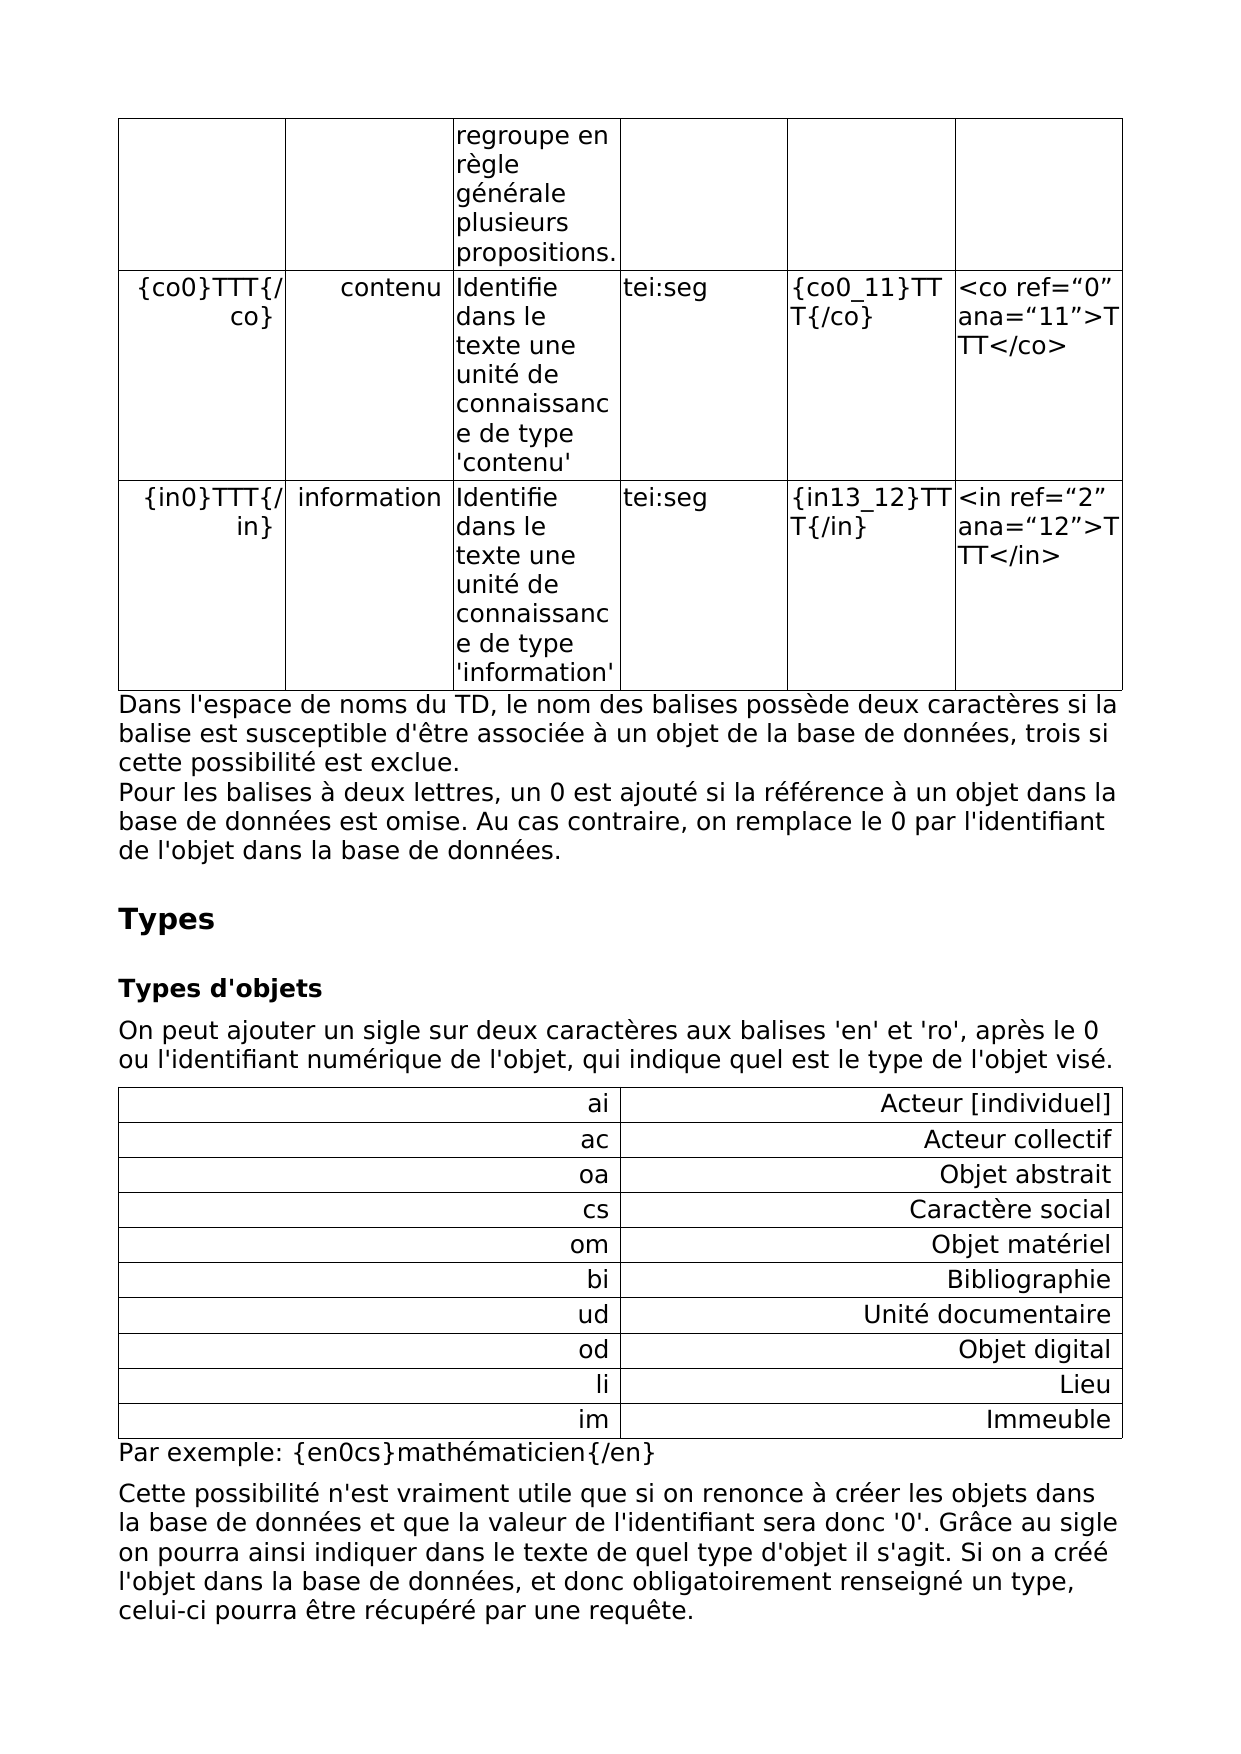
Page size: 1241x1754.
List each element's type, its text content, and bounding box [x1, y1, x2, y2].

text Par exemple: {en0cs}mathématicien{/en} [118, 1439, 1122, 1467]
table_header ai [119, 1088, 620, 1122]
table_cell Immeuble [621, 1404, 1122, 1438]
table_cell {in0}TTT{/in} [119, 481, 285, 690]
table_cell om [119, 1228, 620, 1262]
table_cell {co0_11}TTT{/co} [788, 271, 955, 480]
table_cell contenu [286, 271, 453, 480]
table_cell Acteur collectif [621, 1123, 1122, 1157]
text Dans l'espace de noms du TD, le nom des balises possède deux caractères si la balise est susceptible d'être associée à un objet de la base de données, trois si cette possibilité est exclue. Pour les balises à deux lettres, un 0 est ajouté si la référence à un objet dans la base de données est omise. Au cas contraire, on remplace le 0 par l'identifiant de l'objet dans la base de données. [118, 691, 1122, 865]
table_cell ac [119, 1123, 620, 1157]
table_cell Objet digital [621, 1334, 1122, 1367]
text Cette possibilité n'est vraiment utile que si on renonce à créer les objets dans la base de données et que la valeur de l'identifiant sera donc '0'. Grâce au sigle on pourra ainsi indiquer dans le texte de quel type d'objet il s'agit. Si on a créé l'objet dans la base de données, et donc obligatoirement renseigné un type, celui-ci pourra être récupéré par une requête. [118, 1479, 1122, 1625]
subtitle Types d'objets [118, 974, 1122, 1003]
table_cell [286, 119, 453, 270]
subtitle Types [118, 903, 1122, 937]
table_cell Unité documentaire [621, 1298, 1122, 1332]
table_header Acteur [individuel] [621, 1088, 1122, 1122]
table_cell Caractère social [621, 1193, 1122, 1227]
table_cell bi [119, 1263, 620, 1297]
table_cell cs [119, 1193, 620, 1227]
table_cell regroupe en règle générale plusieurs propositions. [454, 119, 620, 270]
table_cell [621, 119, 787, 270]
table_cell {co0}TTT{/co} [119, 271, 285, 480]
table_cell Lieu [621, 1369, 1122, 1403]
table_cell Objet abstrait [621, 1158, 1122, 1192]
table_cell Identifie dans le texte une unité de connaissance de type 'contenu' [454, 271, 620, 480]
table_cell li [119, 1369, 620, 1403]
table_cell information [286, 481, 453, 690]
text On peut ajouter un sigle sur deux caractères aux balises 'en' et 'ro', après le 0 ou l'identifiant numérique de l'objet, qui indique quel est le type de l'objet visé. [118, 1016, 1122, 1074]
table_cell Objet matériel [621, 1228, 1122, 1262]
table_cell im [119, 1404, 620, 1438]
table_cell [788, 119, 955, 270]
table_cell ud [119, 1298, 620, 1332]
table_cell od [119, 1334, 620, 1367]
table_cell tei:seg [621, 481, 787, 690]
table_cell Bibliographie [621, 1263, 1122, 1297]
table_cell [119, 119, 285, 270]
table_cell Identifie dans le texte une unité de connaissance de type 'information' [454, 481, 620, 690]
table_cell oa [119, 1158, 620, 1192]
table_cell [956, 119, 1122, 270]
table_cell {in13_12}TTT{/in} [788, 481, 955, 690]
table_cell <in ref=“2” ana=“12”>TTT</in> [956, 481, 1122, 690]
table_cell <co ref=“0” ana=“11”>TTT</co> [956, 271, 1122, 480]
table_cell tei:seg [621, 271, 787, 480]
